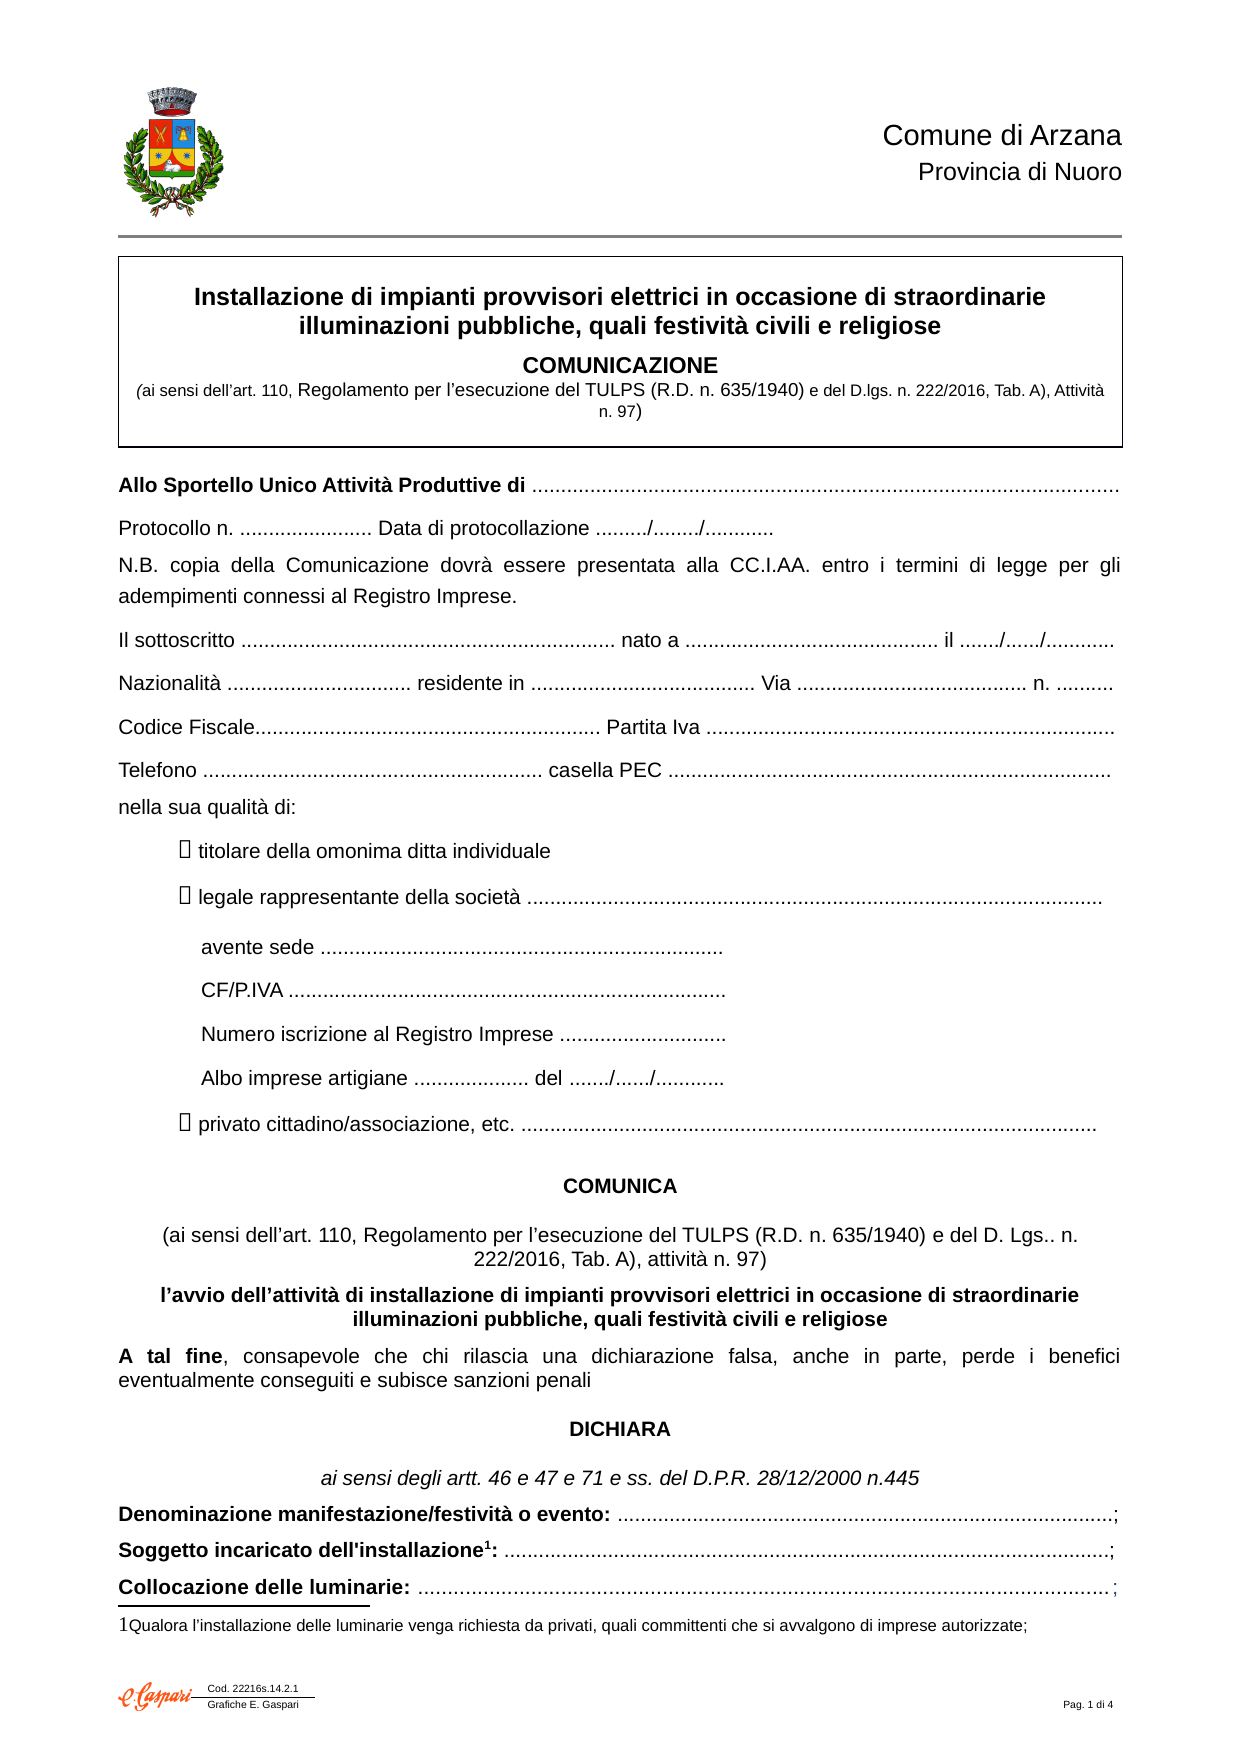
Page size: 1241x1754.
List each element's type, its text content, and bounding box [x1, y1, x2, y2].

text Nazionalità ................................ residente in ....................................... Via ........................................ n. .......... [118, 671, 1122, 695]
text DICHIARA [118, 1416, 1122, 1440]
text Protocollo n. ....................... Data di protocollazione ........./......../............ [118, 516, 1122, 540]
text Collocazione delle luminarie: ....................................................................................................................; [118, 1575, 1122, 1599]
text Telefono ........................................................... casella PEC ............................................................................. [118, 758, 1122, 782]
text  titolare della omonima ditta individuale [177, 831, 1122, 865]
text  privato cittadino/associazione, etc. .................................................................................................... [177, 1104, 1122, 1138]
text nella sua qualità di: [118, 795, 1122, 819]
text (ai sensi dell’art. 110, Regolamento per l’esecuzione del TULPS (R.D. n. 635/1940) e del D. Lgs.. n. 222/2016, Tab. A), attività n. 97) [118, 1223, 1122, 1271]
picture [122, 185, 224, 219]
text CF/P.IVA ............................................................................ [201, 978, 1122, 1002]
text Il sottoscritto ................................................................. nato a ............................................ il ......./....../............ [118, 627, 1122, 651]
picture [118, 1682, 192, 1711]
text Numero iscrizione al Registro Imprese ............................. [201, 1022, 1122, 1046]
text Denominazione manifestazione/festività o evento: ......................................................................................; [118, 1502, 1122, 1526]
text Qualora l’installazione delle luminarie venga richiesta da privati, quali committenti che si avvalgono di imprese autorizzate; [118, 1612, 1122, 1636]
picture [122, 152, 224, 157]
text Albo imprese artigiane .................... del ......./....../............ [201, 1066, 1122, 1089]
text N.B. copia della Comunicazione dovrà essere presentata alla CC.I.AA. entro i termini di legge per gli adempimenti connessi al Registro Imprese. [118, 553, 1122, 608]
text Codice Fiscale............................................................ Partita Iva ....................................................................... [118, 715, 1122, 739]
text Comune di Arzana [118, 118, 1122, 152]
text Allo Sportello Unico Attività Produttive di [118, 472, 1122, 496]
text COMUNICA [118, 1174, 1122, 1198]
text l’avvio dell’attività di installazione di impianti provvisori elettrici in occasione di straordinarie illuminazioni pubbliche, quali festività civili e religiose [118, 1283, 1122, 1331]
text avente sede ...................................................................... [201, 934, 1122, 958]
picture [122, 87, 224, 118]
text Soggetto incaricato dell'installazione: .........................................................................................................; [118, 1538, 1122, 1562]
text  legale rappresentante della società .................................................................................................... [177, 878, 1122, 912]
text A tal fine, consapevole che chi rilascia una dichiarazione falsa, anche in parte, perde i benefici eventualmente conseguiti e subisce sanzioni penali [118, 1343, 1122, 1391]
text Provincia di Nuoro [118, 157, 1122, 185]
table_header Installazione di impianti provvisori elettrici in occasione di straordinarie illuminazioni pubbliche, quali festività civili e religiose COMUNICAZIONE (ai sensi dell’art. 110, Regolamento per l’esecuzione del TULPS (R.D. n. 635/1940) e del D.lgs. n. 222/2016, Tab. A), Attività n. 97) [119, 257, 1122, 446]
text ai sensi degli artt. 46 e 47 e 71 e ss. del D.P.R. 28/12/2000 n.445 [118, 1465, 1122, 1489]
